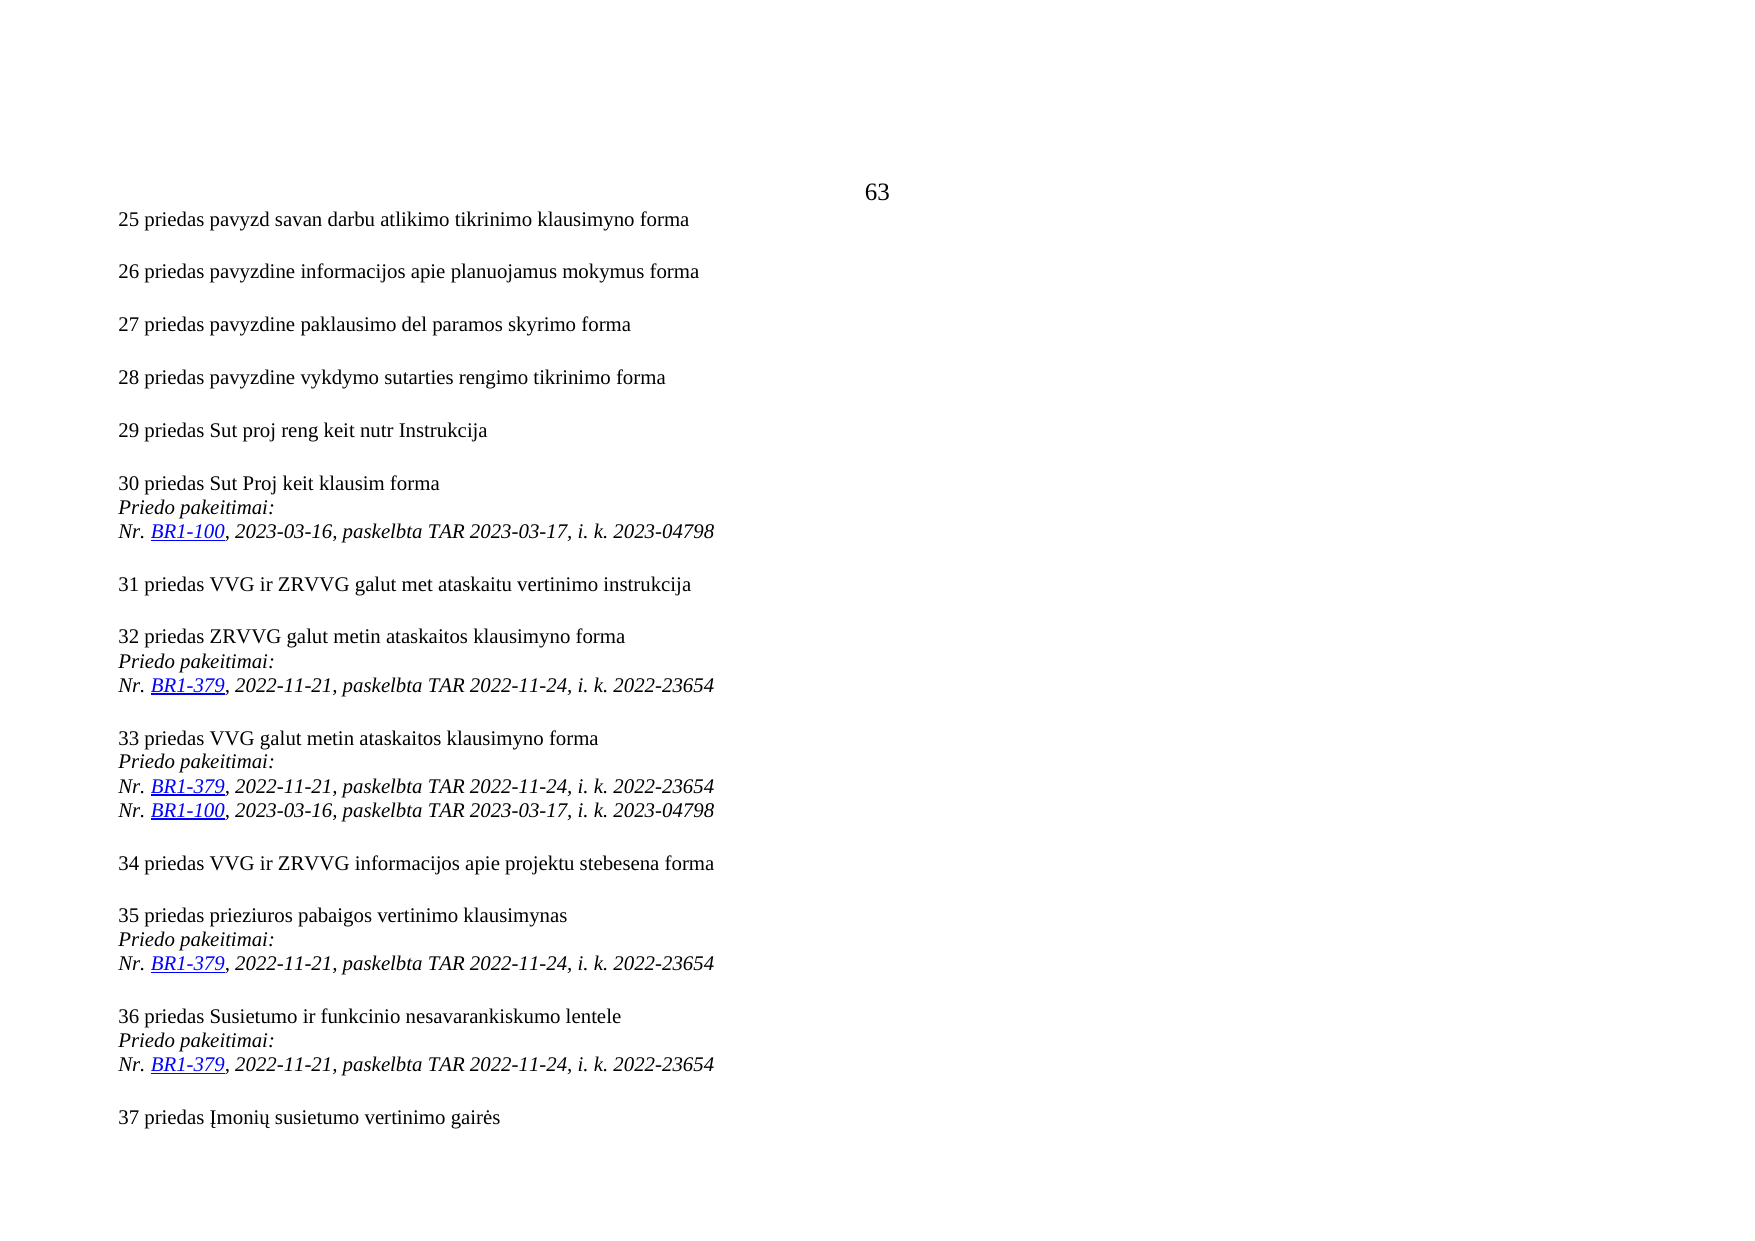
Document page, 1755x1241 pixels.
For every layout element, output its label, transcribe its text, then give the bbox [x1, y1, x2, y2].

text 33 priedas VVG galut metin ataskaitos klausimyno forma [118, 725, 1636, 749]
text Nr. BR1-379, 2022-11-21, paskelbta TAR 2022-11-24, i. k. 2022-23654 [118, 773, 1636, 798]
text Nr. BR1-379, 2022-11-21, paskelbta TAR 2022-11-24, i. k. 2022-23654 [118, 673, 1636, 697]
text 36 priedas Susietumo ir funkcinio nesavarankiskumo lentele [118, 1004, 1636, 1028]
text 25 priedas pavyzd savan darbu atlikimo tikrinimo klausimyno forma [118, 207, 1636, 231]
text Priedo pakeitimai: [118, 1028, 1636, 1052]
text Nr. BR1-100, 2023-03-16, paskelbta TAR 2023-03-17, i. k. 2023-04798 [118, 798, 1636, 822]
text 35 priedas prieziuros pabaigos vertinimo klausimynas [118, 903, 1636, 927]
text Priedo pakeitimai: [118, 927, 1636, 951]
text 34 priedas VVG ir ZRVVG informacijos apie projektu stebesena forma [118, 850, 1636, 874]
text 30 priedas Sut Proj keit klausim forma [118, 471, 1636, 495]
text Nr. BR1-379, 2022-11-21, paskelbta TAR 2022-11-24, i. k. 2022-23654 [118, 1052, 1636, 1076]
text 32 priedas ZRVVG galut metin ataskaitos klausimyno forma [118, 624, 1636, 648]
text 37 priedas Įmonių susietumo vertinimo gairės [118, 1105, 1636, 1129]
text 31 priedas VVG ir ZRVVG galut met ataskaitu vertinimo instrukcija [118, 572, 1636, 596]
text 27 priedas pavyzdine paklausimo del paramos skyrimo forma [118, 312, 1636, 336]
text 28 priedas pavyzdine vykdymo sutarties rengimo tikrinimo forma [118, 365, 1636, 389]
text 26 priedas pavyzdine informacijos apie planuojamus mokymus forma [118, 259, 1636, 283]
text Priedo pakeitimai: [118, 648, 1636, 673]
text Nr. BR1-379, 2022-11-21, paskelbta TAR 2022-11-24, i. k. 2022-23654 [118, 951, 1636, 975]
text 29 priedas Sut proj reng keit nutr Instrukcija [118, 418, 1636, 442]
text Priedo pakeitimai: [118, 495, 1636, 519]
text Priedo pakeitimai: [118, 749, 1636, 773]
text Nr. BR1-100, 2023-03-16, paskelbta TAR 2023-03-17, i. k. 2023-04798 [118, 519, 1636, 543]
